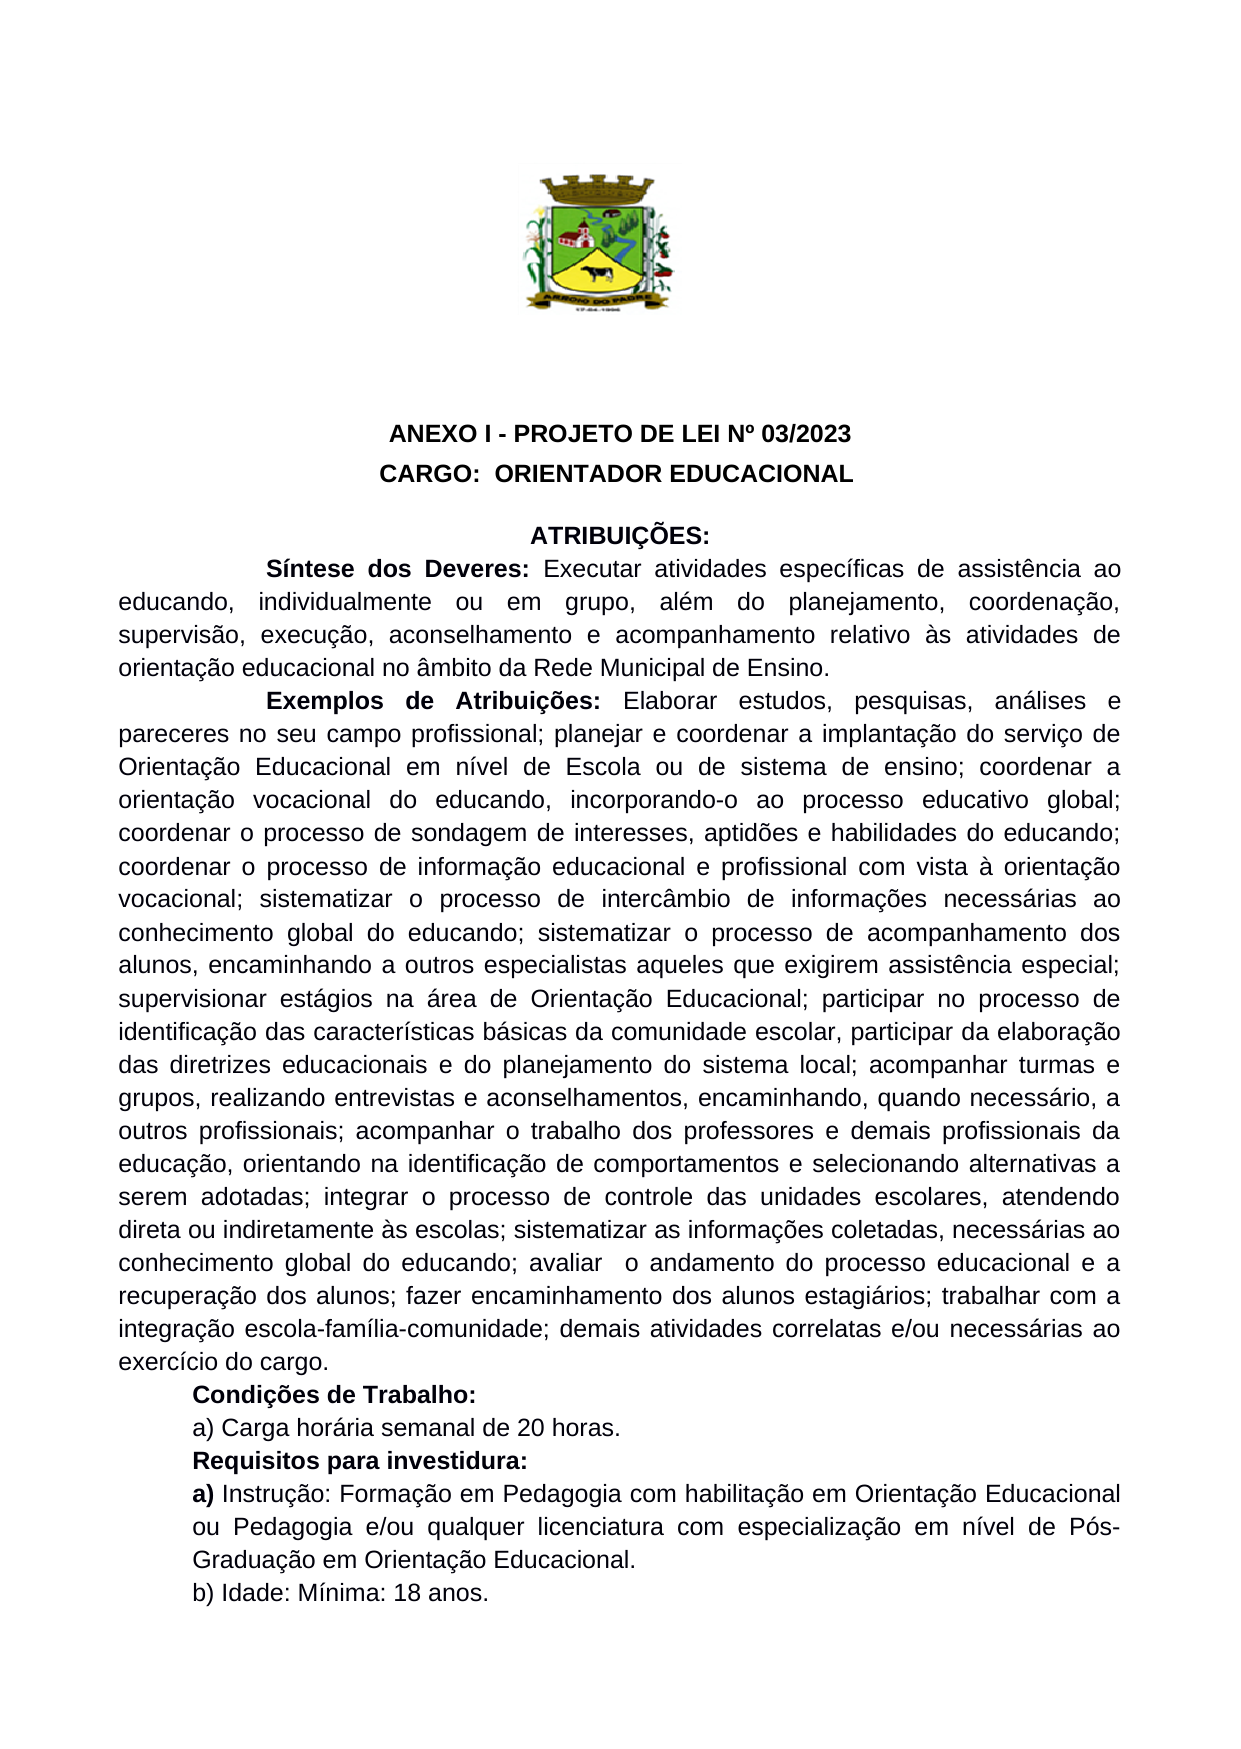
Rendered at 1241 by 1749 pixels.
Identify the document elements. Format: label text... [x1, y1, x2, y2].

text Síntese dos Deveres: Executar atividades específicas de assistência ao educando, individualmente ou em grupo, além do planejamento, coordenação, supervisão, execução, aconselhamento e acompanhamento relativo às atividades de orientação educacional no âmbito da Rede Municipal de Ensino. [118, 554, 1122, 682]
text Requisitos para investidura: [192, 1446, 1122, 1474]
text b) Idade: Mínima: 18 anos. [192, 1578, 1122, 1607]
text a) Carga horária semanal de 20 horas. [192, 1413, 1122, 1442]
subtitle CARGO: ORIENTADOR EDUCACIONAL [118, 459, 1122, 488]
subtitle ANEXO I - PROJETO DE LEI Nº 03/2023 [118, 419, 1122, 448]
text ATRIBUIÇÕES: [118, 521, 1122, 550]
text Exemplos de Atribuições: Elaborar estudos, pesquisas, análises e pareceres no seu campo profissional; planejar e coordenar a implantação do serviço de Orientação Educacional em nível de Escola ou de sistema de ensino; coordenar a orientação vocacional do educando, incorporando-o ao processo educativo global; coordenar o processo de sondagem de interesses, aptidões e habilidades do educando; coordenar o processo de informação educacional e profissional com vista à orientação vocacional; sistematizar o processo de intercâmbio de informações necessárias ao conhecimento global do educando; sistematizar o processo de acompanhamento dos alunos, encaminhando a outros especialistas aqueles que exigirem assistência especial; supervisionar estágios na área de Orientação Educacional; participar no processo de identificação das características básicas da comunidade escolar, participar da elaboração das diretrizes educacionais e do planejamento do sistema local; acompanhar turmas e grupos, realizando entrevistas e aconselhamentos, encaminhando, quando necessário, a outros profissionais; acompanhar o trabalho dos professores e demais profissionais da educação, orientando na identificação de comportamentos e selecionando alternativas a serem adotadas; integrar o processo de controle das unidades escolares, atendendo direta ou indiretamente às escolas; sistematizar as informações coletadas, necessárias ao conhecimento global do educando; avaliar o andamento do processo educacional e a recuperação dos alunos; fazer encaminhamento dos alunos estagiários; trabalhar com a integração escola-família-comunidade; demais atividades correlatas e/ou necessárias ao exercício do cargo. [118, 686, 1122, 1376]
picture [516, 161, 683, 315]
list Instrução: Formação em Pedagogia com habilitação em Orientação Educacional ou Pedagogia e/ou qualquer licenciatura com especialização em nível de Pós-Graduação em Orientação Educacional. [192, 1479, 1122, 1574]
text Condições de Trabalho: [192, 1380, 1122, 1408]
